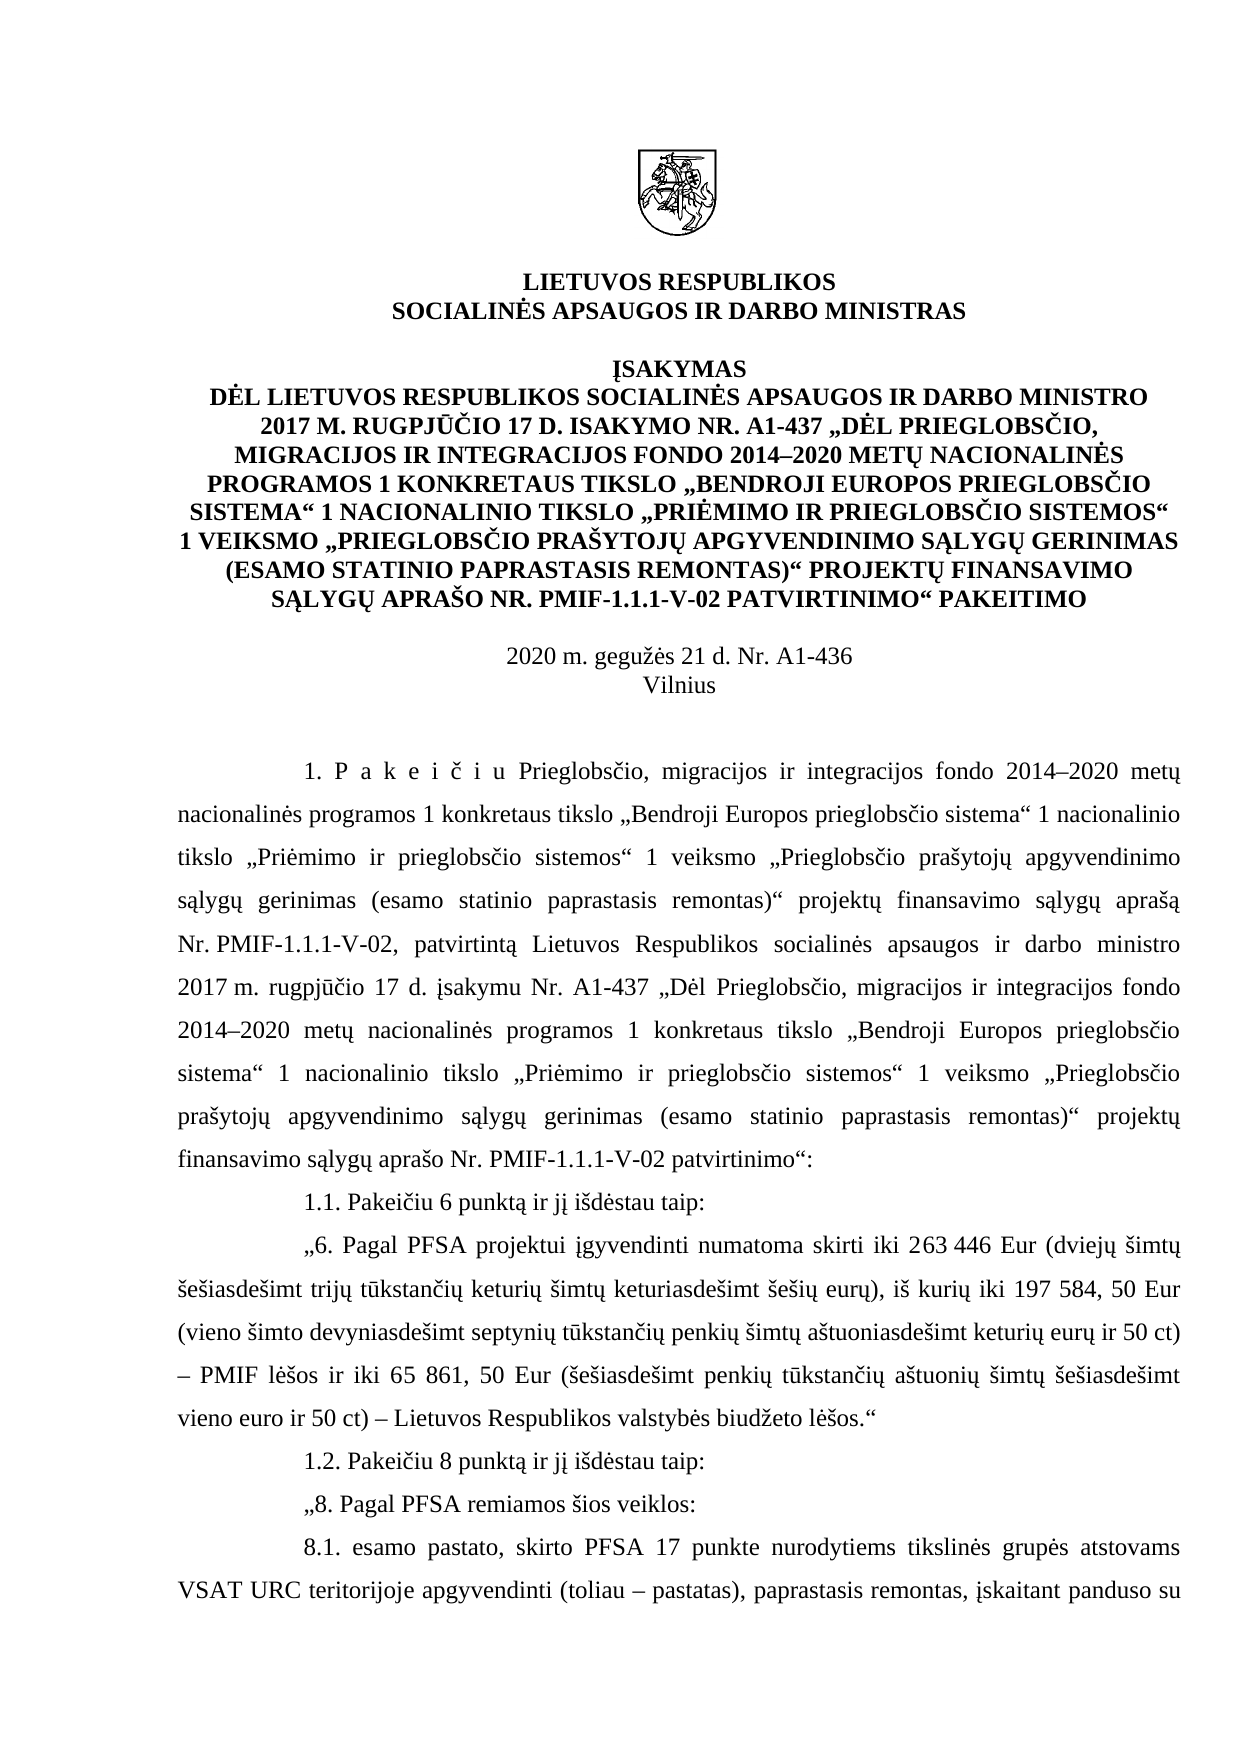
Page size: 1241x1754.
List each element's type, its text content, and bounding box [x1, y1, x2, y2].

text DĖL LIETUVOS RESPUBLIKOS SOCIALINĖS APSAUGOS IR DARBO MINISTRO 2017 M. RUGPJŪČIO 17 D. ISAKYMO NR. A1-437 „DĖL PRIEGLOBSČIO, MIGRACIJOS IR INTEGRACIJOS FONDO 2014–2020 METŲ NACIONALINĖS PROGRAMOS 1 KONKRETAUS TIKSLO „BENDROJI EUROPOS PRIEGLOBSČIO SISTEMA“ 1 NACIONALINIO TIKSLO „PRIĖMIMO IR PRIEGLOBSČIO SISTEMOS“ 1 VEIKSMO „PRIEGLOBSČIO PRAŠYTOJŲ APGYVENDINIMO SĄLYGŲ GERINIMAS (ESAMO STATINIO PAPRASTASIS REMONTAS)“ PROJEKTŲ FINANSAVIMO SĄLYGŲ APRAŠO NR. PMIF-1.1.1-V-02 PATVIRTINIMO“ PAKEITIMO [177, 382, 1181, 612]
text LIETUVOS RESPUBLIKOS [177, 267, 1181, 296]
text 1.1. Pakeičiu 6 punktą ir jį išdėstau taip: [177, 1187, 1181, 1216]
text SOCIALINĖS APSAUGOS IR DARBO MINISTRAS [177, 296, 1181, 325]
text „8. Pagal PFSA remiamos šios veiklos: [303, 1489, 1181, 1518]
text 8.1. esamo pastato, skirto PFSA 17 punkte nurodytiems tikslinės grupės atstovams VSAT URC teritorijoje apgyvendinti (toliau – pastatas), paprastasis remontas, įskaitant panduso su [177, 1532, 1181, 1604]
text 1. P a k e i č i u Prieglobsčio, migracijos ir integracijos fondo 2014–2020 metų nacionalinės programos 1 konkretaus tikslo „Bendroji Europos prieglobsčio sistema“ 1 nacionalinio tikslo „Priėmimo ir prieglobsčio sistemos“ 1 veiksmo „Prieglobsčio prašytojų apgyvendinimo sąlygų gerinimas (esamo statinio paprastasis remontas)“ projektų finansavimo sąlygų aprašą Nr. PMIF-1.1.1-V-02, patvirtintą Lietuvos Respublikos socialinės apsaugos ir darbo ministro 2017 m. rugpjūčio 17 d. įsakymu Nr. A1-437 „Dėl Prieglobsčio, migracijos ir integracijos fondo 2014–2020 metų nacionalinės programos 1 konkretaus tikslo „Bendroji Europos prieglobsčio sistema“ 1 nacionalinio tikslo „Priėmimo ir prieglobsčio sistemos“ 1 veiksmo „Prieglobsčio prašytojų apgyvendinimo sąlygų gerinimas (esamo statinio paprastasis remontas)“ projektų finansavimo sąlygų aprašo Nr. PMIF-1.1.1-V-02 patvirtinimo“: [177, 756, 1181, 1173]
text 2020 m. gegužės 21 d. Nr. A1-436 [177, 641, 1181, 670]
text ĮSAKYMAS [177, 354, 1181, 382]
text Vilnius [177, 670, 1181, 699]
text 1.2. Pakeičiu 8 punktą ir jį išdėstau taip: [177, 1446, 1181, 1475]
text „6. Pagal PFSA projektui įgyvendinti numatoma skirti iki 263 446 Eur (dviejų šimtų šešiasdešimt trijų tūkstančių keturių šimtų keturiasdešimt šešių eurų), iš kurių iki 197 584, 50 Eur (vieno šimto devyniasdešimt septynių tūkstančių penkių šimtų aštuoniasdešimt keturių eurų ir 50 ct) – PMIF lėšos ir iki 65 861, 50 Eur (šešiasdešimt penkių tūkstančių aštuonių šimtų šešiasdešimt vieno euro ir 50 ct) – Lietuvos Respublikos valstybės biudžeto lėšos.“ [177, 1231, 1181, 1432]
